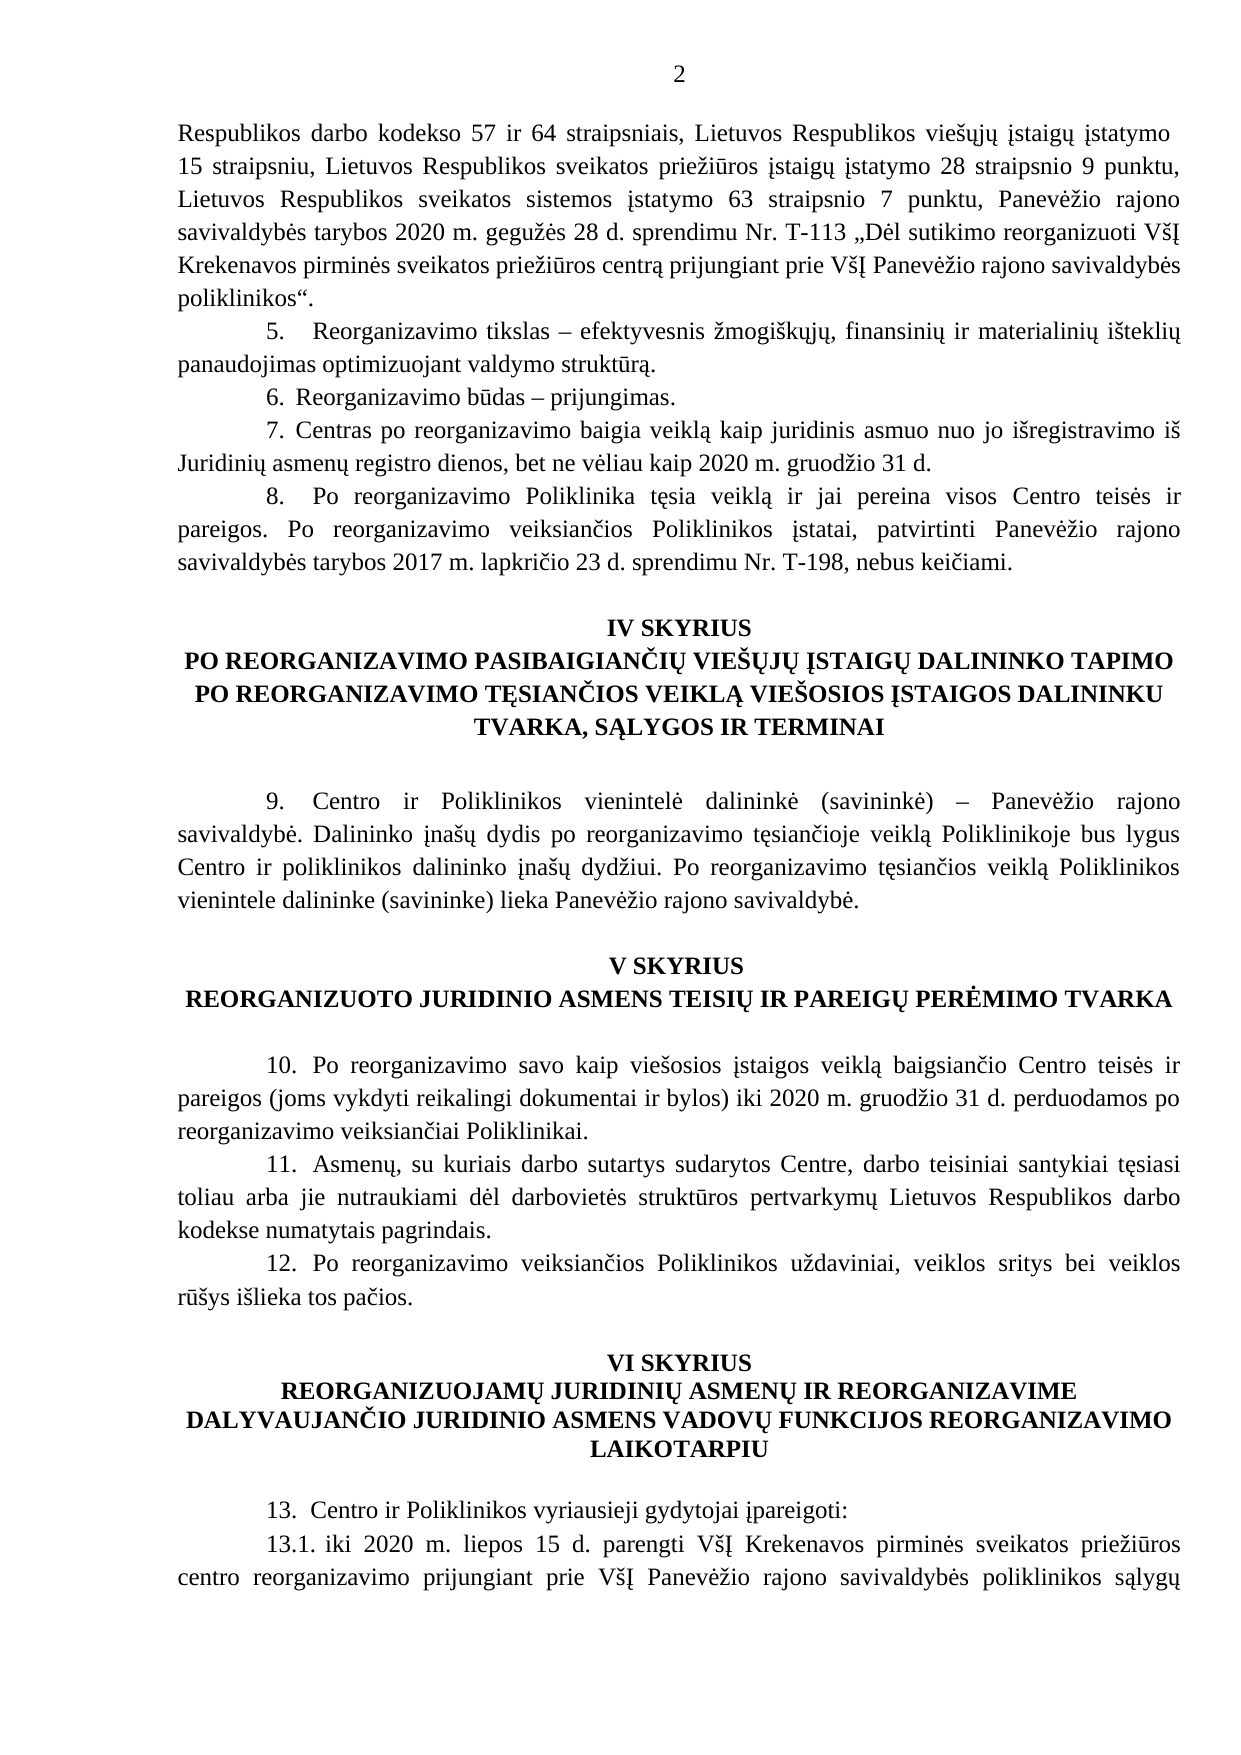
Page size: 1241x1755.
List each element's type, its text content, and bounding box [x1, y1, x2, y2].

text Respublikos darbo kodekso 57 ir 64 straipsniais, Lietuvos Respublikos viešųjų įstaigų įstatymo 15 straipsniu, Lietuvos Respublikos sveikatos priežiūros įstaigų įstatymo 28 straipsnio 9 punktu, Lietuvos Respublikos sveikatos sistemos įstatymo 63 straipsnio 7 punktu, Panevėžio rajono savivaldybės tarybos 2020 m. gegužės 28 d. sprendimu Nr. T-113 „Dėl sutikimo reorganizuoti VšĮ Krekenavos pirminės sveikatos priežiūros centrą prijungiant prie VšĮ Panevėžio rajono savivaldybės poliklinikos“. [177, 118, 1181, 312]
text 13.1. iki 2020 m. liepos 15 d. parengti VšĮ Krekenavos pirminės sveikatos priežiūros centro reorganizavimo prijungiant prie VšĮ Panevėžio rajono savivaldybės poliklinikos sąlygų [177, 1529, 1181, 1590]
text VI SKYRIUS [177, 1348, 1181, 1376]
text IV SKYRIUS [177, 613, 1181, 642]
text 10. Po reorganizavimo savo kaip viešosios įstaigos veiklą baigsiančio Centro teisės ir pareigos (joms vykdyti reikalingi dokumentai ir bylos) iki 2020 m. gruodžio 31 d. perduodamos po reorganizavimo veiksiančiai Poliklinikai. [177, 1050, 1181, 1145]
text REORGANIZUOTO JURIDINIO ASMENS TEISIŲ IR PAREIGŲ PERĖMIMO TVARKA [177, 984, 1181, 1013]
text REORGANIZUOJAMŲ JURIDINIŲ ASMENŲ IR REORGANIZAVIME DALYVAUJANČIO JURIDINIO ASMENS VADOVŲ FUNKCIJOS REORGANIZAVIMO LAIKOTARPIU [177, 1376, 1181, 1463]
text 9. Centro ir Poliklinikos vienintelė dalininkė (savininkė) – Panevėžio rajono savivaldybė. Dalininko įnašų dydis po reorganizavimo tęsiančioje veiklą Poliklinikoje bus lygus Centro ir poliklinikos dalininko įnašų dydžiui. Po reorganizavimo tęsiančios veiklą Poliklinikos vienintele dalininke (savininke) lieka Panevėžio rajono savivaldybė. [177, 786, 1181, 914]
text 6. Reorganizavimo būdas – prijungimas. [177, 382, 1181, 411]
text 13. Centro ir Poliklinikos vyriausieji gydytojai įpareigoti: [177, 1496, 1181, 1524]
text 8. Po reorganizavimo Poliklinika tęsia veiklą ir jai pereina visos Centro teisės ir pareigos. Po reorganizavimo veiksiančios Poliklinikos įstatai, patvirtinti Panevėžio rajono savivaldybės tarybos 2017 m. lapkričio 23 d. sprendimu Nr. T-198, nebus keičiami. [177, 481, 1181, 576]
text V SKYRIUS [177, 951, 1181, 980]
text 11. Asmenų, su kuriais darbo sutartys sudarytos Centre, darbo teisiniai santykiai tęsiasi toliau arba jie nutraukiami dėl darbovietės struktūros pertvarkymų Lietuvos Respublikos darbo kodekse numatytais pagrindais. [177, 1149, 1181, 1244]
text 5. Reorganizavimo tikslas – efektyvesnis žmogiškųjų, finansinių ir materialinių išteklių panaudojimas optimizuojant valdymo struktūrą. [177, 316, 1181, 378]
text 7. Centras po reorganizavimo baigia veiklą kaip juridinis asmuo nuo jo išregistravimo iš Juridinių asmenų registro dienos, bet ne vėliau kaip 2020 m. gruodžio 31 d. [177, 415, 1181, 477]
text PO REORGANIZAVIMO PASIBAIGIANČIŲ VIEŠŲJŲ ĮSTAIGŲ DALININKO TAPIMO PO REORGANIZAVIMO TĘSIANČIOS VEIKLĄ VIEŠOSIOS ĮSTAIGOS DALININKU TVARKA, SĄLYGOS IR TERMINAI [177, 646, 1181, 741]
text 12. Po reorganizavimo veiksiančios Poliklinikos uždaviniai, veiklos sritys bei veiklos rūšys išlieka tos pačios. [177, 1248, 1181, 1310]
